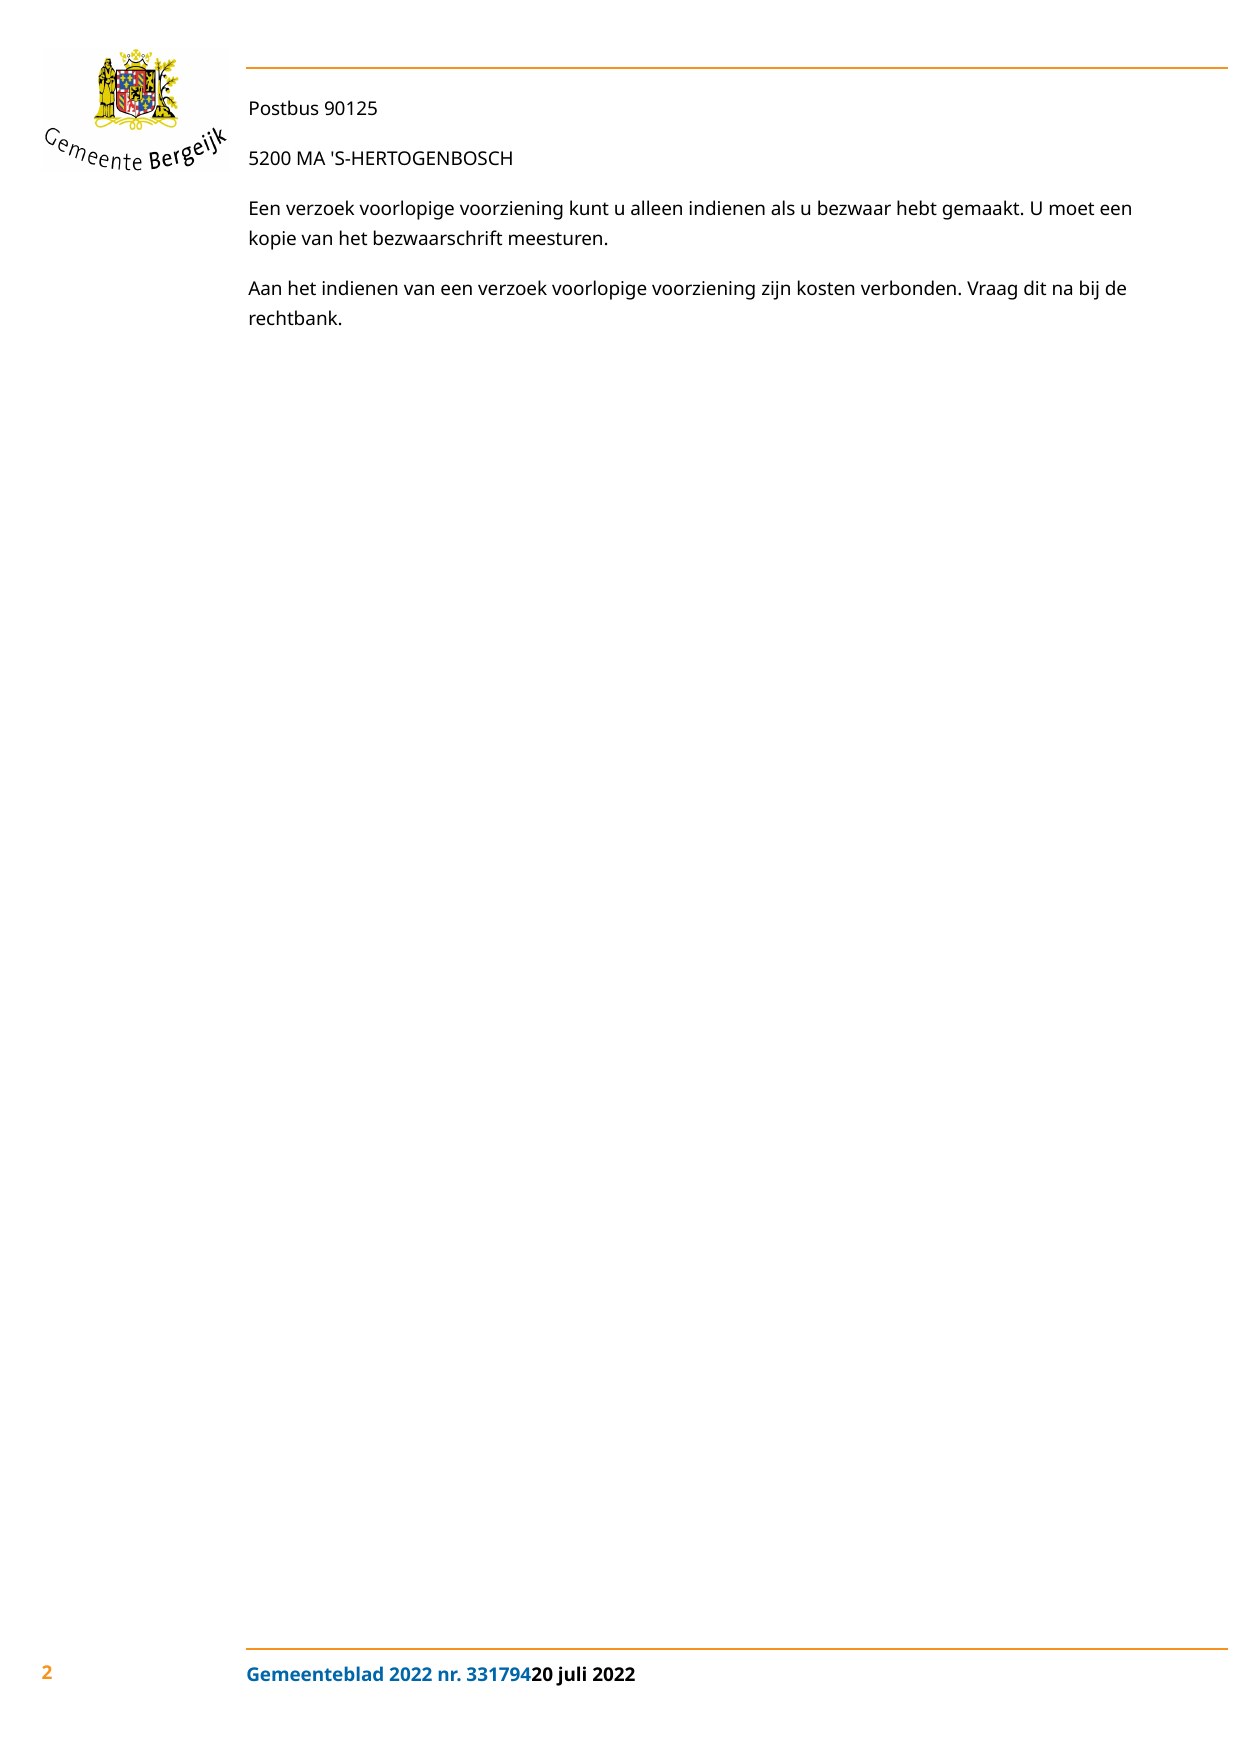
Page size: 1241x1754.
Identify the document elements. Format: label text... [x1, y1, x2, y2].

text 5200 MA 'S-HERTOGENBOSCH [248, 145, 1152, 171]
text Een verzoek voorlopige voorziening kunt u alleen indienen als u bezwaar hebt gemaakt. U moet een kopie van het bezwaarschrift meesturen. [248, 196, 1152, 251]
text Postbus 90125 [248, 95, 1152, 121]
text Aan het indienen van een verzoek voorlopige voorziening zijn kosten verbonden. Vraag dit na bij de rechtbank. [248, 276, 1152, 331]
picture [41, 47, 231, 172]
